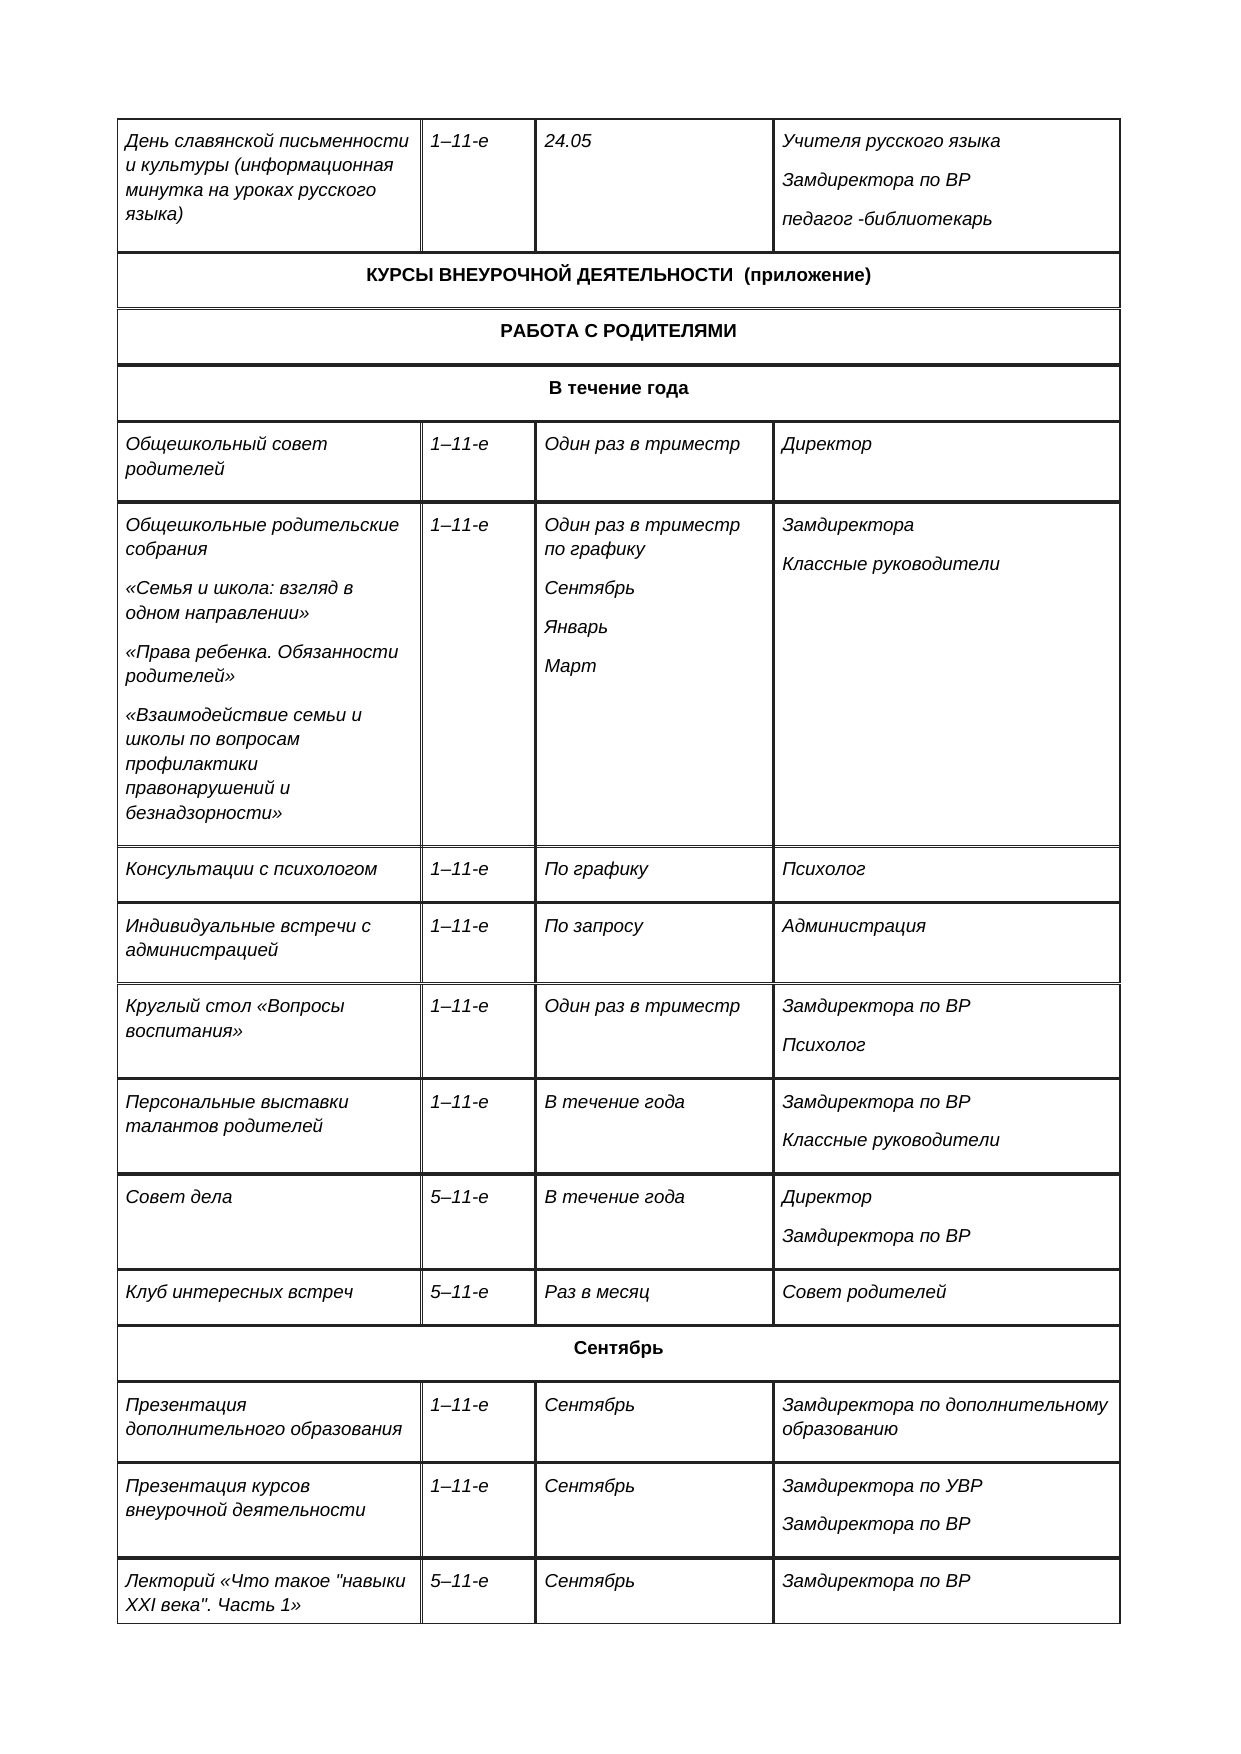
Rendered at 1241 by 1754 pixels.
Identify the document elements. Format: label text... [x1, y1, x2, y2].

table_cell 5–11-е [423, 1560, 534, 1623]
table_cell По запросу [537, 904, 772, 982]
table_cell Совет родителей [775, 1271, 1119, 1324]
table_cell Замдиректора по УВР Замдиректора по ВР [775, 1464, 1119, 1556]
table_cell 1–11-е [423, 1464, 534, 1556]
table_cell В течение года [537, 1080, 772, 1172]
table_cell По графику [537, 848, 772, 901]
table_cell Психолог [775, 848, 1119, 901]
table_cell Учителя русского языка Замдиректора по ВР педагог -библиотекарь [775, 120, 1119, 251]
table_cell День славянской письменности и культуры (информационная минутка на уроках русского языка) [118, 120, 420, 251]
table_cell Администрация [775, 904, 1119, 982]
table_cell Замдиректора Классные руководители [775, 504, 1119, 845]
table_cell 5–11-е [423, 1271, 534, 1324]
table_cell 5–11-е [423, 1176, 534, 1268]
table_cell Общешкольные родительские собрания «Семья и школа: взгляд в одном направлении» «Права ребенка. Обязанности родителей» «Взаимодействие семьи и школы по вопросам профилактики правонарушений и безнадзорности» [118, 504, 420, 845]
table_cell 1–11-е [423, 504, 534, 845]
table_cell Сентябрь [118, 1327, 1119, 1380]
table_cell Замдиректора по ВР Классные руководители [775, 1080, 1119, 1172]
table_cell Раз в месяц [537, 1271, 772, 1324]
table_cell Совет дела [118, 1176, 420, 1268]
table_cell В течение года [118, 367, 1119, 420]
table_cell 1–11-е [423, 985, 534, 1077]
table_cell В течение года [537, 1176, 772, 1268]
table_cell Замдиректора по ВР [775, 1560, 1119, 1623]
table_cell Презентация дополнительного образования [118, 1383, 420, 1461]
table_cell Директор Замдиректора по ВР [775, 1176, 1119, 1268]
table_cell Замдиректора по ВР Психолог [775, 985, 1119, 1077]
table_cell Персональные выставки талантов родителей [118, 1080, 420, 1172]
table_cell 1–11-е [423, 120, 534, 251]
table_cell 24.05 [537, 120, 772, 251]
table_cell Клуб интересных встреч [118, 1271, 420, 1324]
table_cell Круглый стол «Вопросы воспитания» [118, 985, 420, 1077]
table_cell Сентябрь [537, 1560, 772, 1623]
table_cell 1–11-е [423, 1383, 534, 1461]
table_cell Один раз в триместр [537, 423, 772, 500]
table_cell Один раз в триместр по графику Сентябрь Январь Март [537, 504, 772, 845]
table_cell Сентябрь [537, 1383, 772, 1461]
table_cell Замдиректора по дополнительному образованию [775, 1383, 1119, 1461]
table_cell Индивидуальные встречи с администрацией [118, 904, 420, 982]
table_cell КУРСЫ ВНЕУРОЧНОЙ ДЕЯТЕЛЬНОСТИ (приложение) [118, 254, 1119, 307]
table_cell 1–11-е [423, 423, 534, 500]
table_cell 1–11-е [423, 1080, 534, 1172]
table_cell 1–11-е [423, 904, 534, 982]
table_cell 1–11-е [423, 848, 534, 901]
table_cell Презентация курсов внеурочной деятельности [118, 1464, 420, 1556]
table_cell РАБОТА С РОДИТЕЛЯМИ [118, 310, 1119, 363]
table_cell Общешкольный совет родителей [118, 423, 420, 500]
table_cell Один раз в триместр [537, 985, 772, 1077]
table_cell Лекторий «Что такое "навыки XXI века". Часть 1» [118, 1560, 420, 1623]
table_cell Директор [775, 423, 1119, 500]
table_cell Сентябрь [537, 1464, 772, 1556]
table_cell Консультации с психологом [118, 848, 420, 901]
